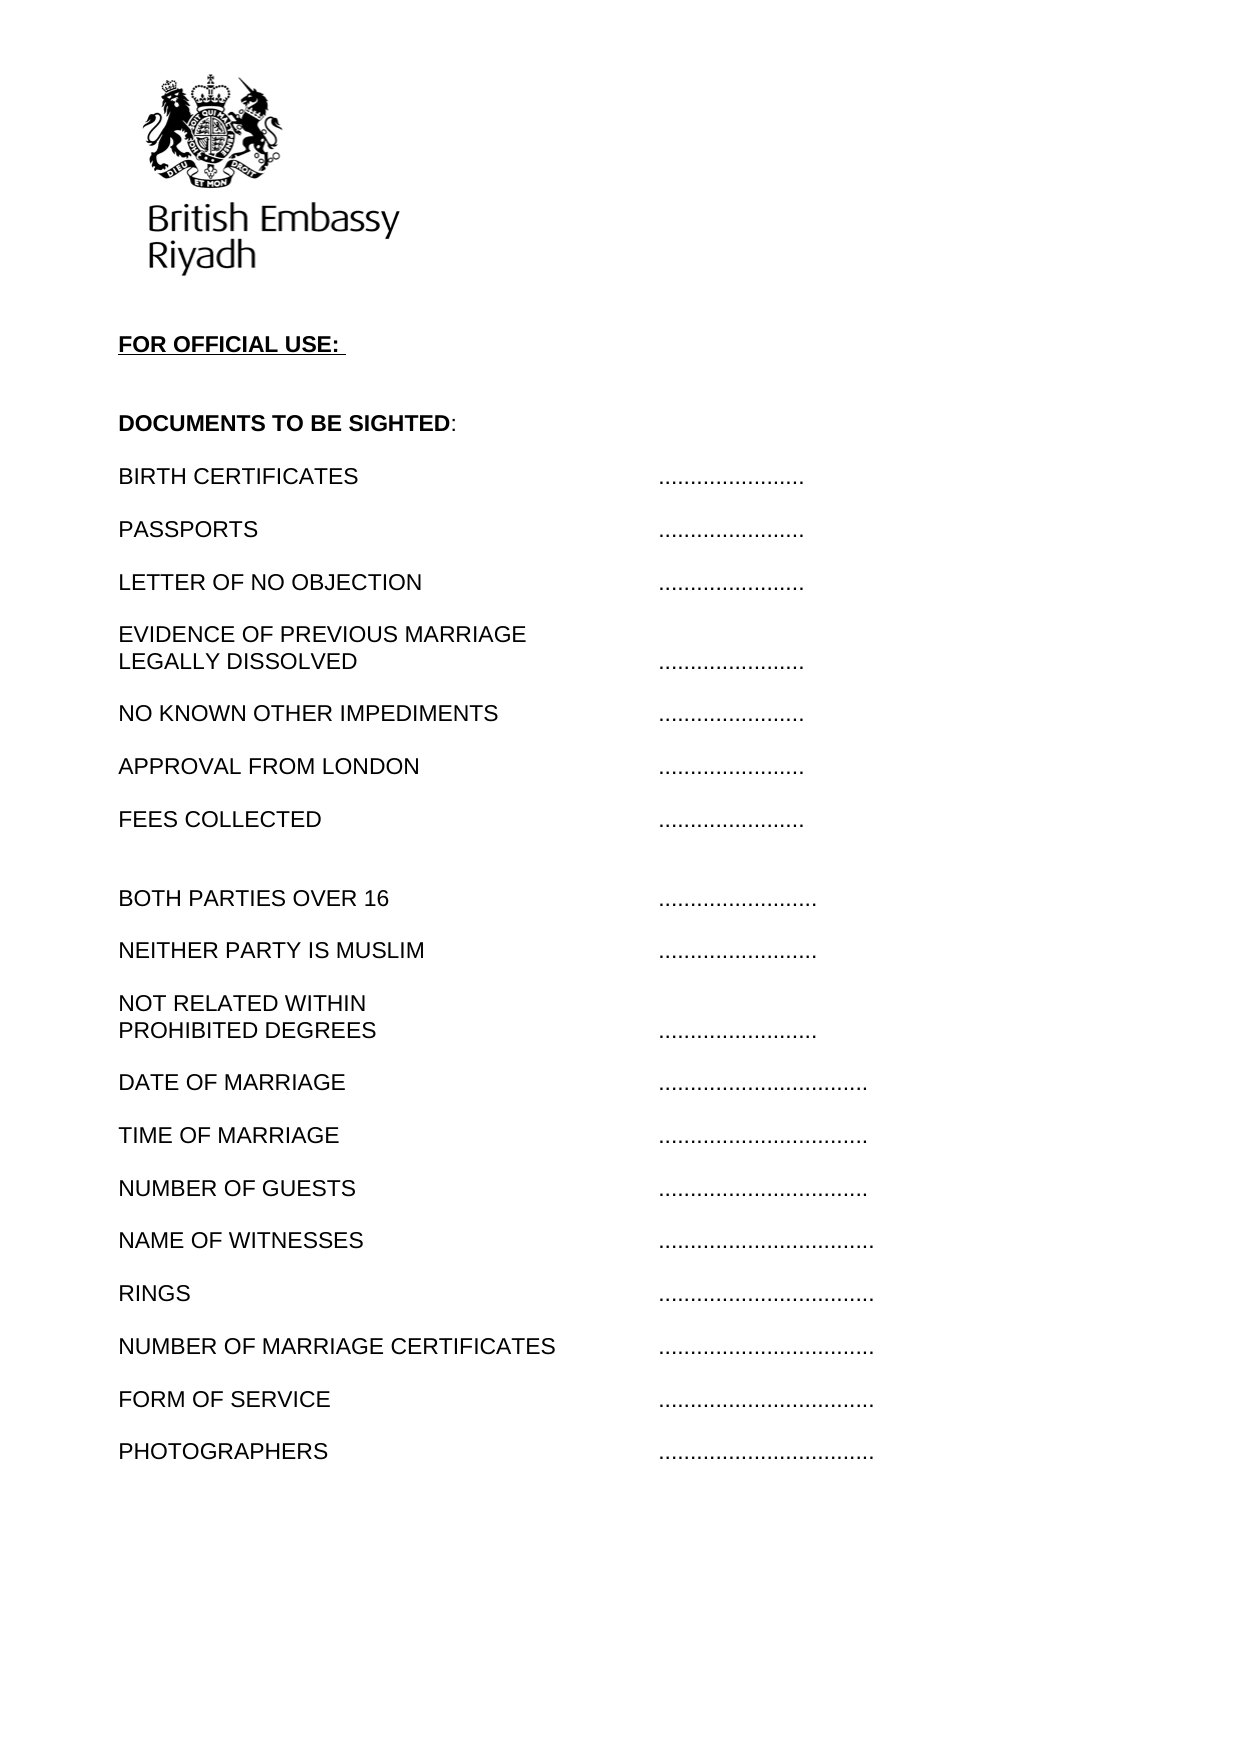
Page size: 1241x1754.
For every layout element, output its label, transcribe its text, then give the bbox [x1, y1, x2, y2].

text LETTER OF NO OBJECTION ....................... [118, 568, 1122, 595]
text DOCUMENTS TO BE SIGHTED: [118, 410, 1122, 437]
text NAME OF WITNESSES .................................. [118, 1227, 1122, 1254]
text APPROVAL FROM LONDON ....................... [118, 753, 1122, 779]
text NUMBER OF MARRIAGE CERTIFICATES .................................. [118, 1333, 1122, 1359]
text FEES COLLECTED ....................... [118, 806, 1122, 832]
text FORM OF SERVICE .................................. [118, 1386, 1122, 1412]
text NOT RELATED WITHIN [118, 990, 1122, 1017]
text FOR OFFICIAL USE: [118, 331, 1122, 358]
text RINGS .................................. [118, 1280, 1122, 1306]
text LEGALLY DISSOLVED ....................... [118, 648, 1122, 674]
text BIRTH CERTIFICATES ....................... [118, 463, 1122, 489]
text BOTH PARTIES OVER 16 ......................... [118, 885, 1122, 911]
text PHOTOGRAPHERS .................................. [118, 1438, 1122, 1464]
text PROHIBITED DEGREES ......................... [118, 1017, 1122, 1043]
text EVIDENCE OF PREVIOUS MARRIAGE [118, 621, 1122, 648]
text TIME OF MARRIAGE ................................. [118, 1122, 1122, 1148]
text NEITHER PARTY IS MUSLIM ......................... [118, 937, 1122, 964]
text NO KNOWN OTHER IMPEDIMENTS ....................... [118, 700, 1122, 727]
text DATE OF MARRIAGE ................................. [118, 1069, 1122, 1096]
text NUMBER OF GUESTS ................................. [118, 1175, 1122, 1201]
text PASSPORTS ....................... [118, 516, 1122, 542]
